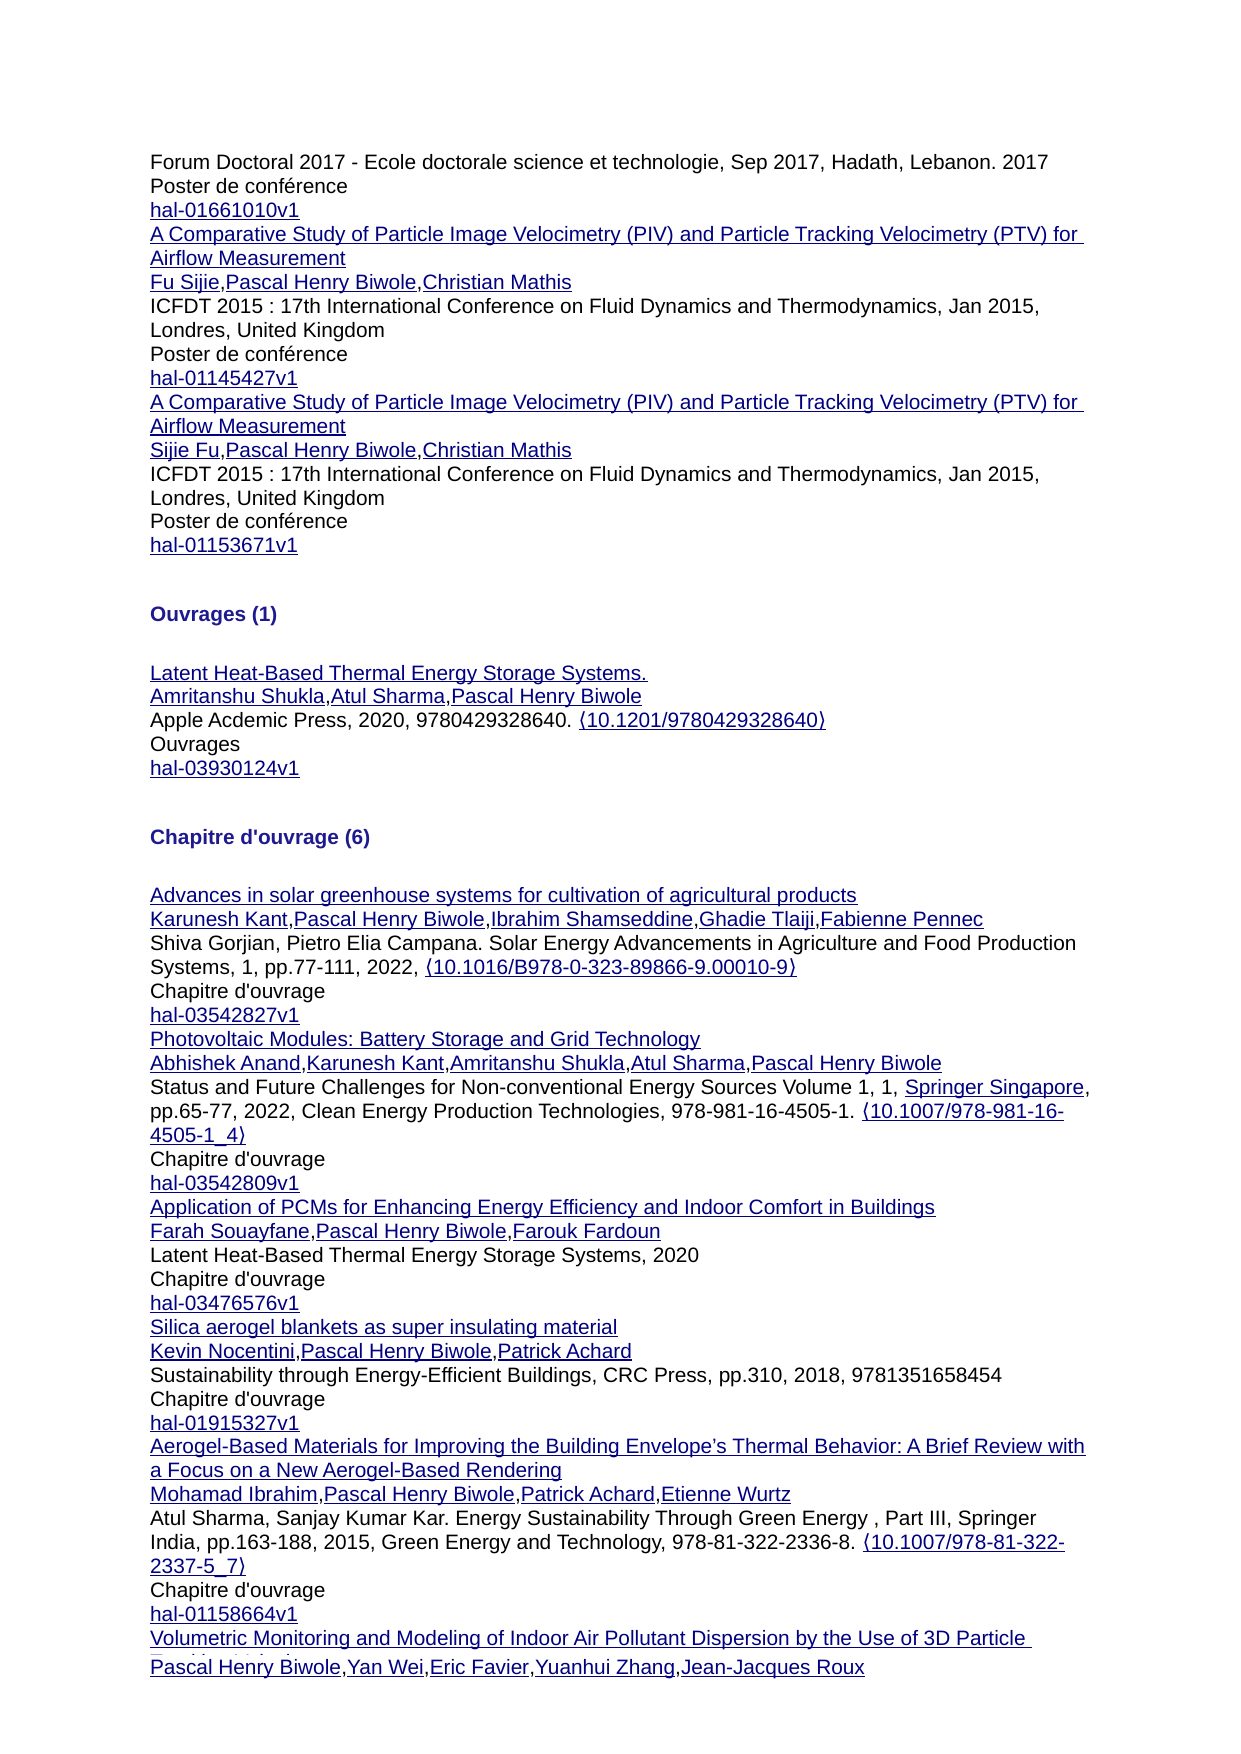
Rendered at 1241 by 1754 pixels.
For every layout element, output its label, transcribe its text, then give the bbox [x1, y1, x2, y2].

table_cell Photovoltaic Modules: Battery Storage and Grid Technology Abhishek Anand,Karunesh Kant,Amritanshu Shukla,Atul Sharma,Pascal Henry Biwole Status and Future Challenges for Non-conventional Energy Sources Volume 1, 1, Springer Singapore, pp.65-77, 2022, Clean Energy Production Technologies, 978-981-16-4505-1. ⟨10.1007/978-981-16-4505-1_4⟩ Chapitre d'ouvrage hal-03542809v1 [150, 1027, 1090, 1195]
table_cell Forum Doctoral 2017 - Ecole doctorale science et technologie, Sep 2017, Hadath, Lebanon. 2017 Poster de conférence hal-01661010v1 [150, 150, 1090, 222]
table_cell Application of PCMs for Enhancing Energy Efficiency and Indoor Comfort in Buildings Farah Souayfane,Pascal Henry Biwole,Farouk Fardoun Latent Heat-Based Thermal Energy Storage Systems, 2020 Chapitre d'ouvrage hal-03476576v1 [150, 1195, 1090, 1314]
table_cell A Comparative Study of Particle Image Velocimetry (PIV) and Particle Tracking Velocimetry (PTV) for Airflow Measurement Fu Sijie,Pascal Henry Biwole,Christian Mathis ICFDT 2015 : 17th International Conference on Fluid Dynamics and Thermodynamics, Jan 2015, Londres, United Kingdom Poster de conférence hal-01145427v1 [150, 222, 1090, 389]
subtitle Ouvrages (1) [150, 602, 1090, 626]
table_cell Aerogel-Based Materials for Improving the Building Envelope’s Thermal Behavior: A Brief Review with a Focus on a New Aerogel-Based Rendering Mohamad Ibrahim,Pascal Henry Biwole,Patrick Achard,Etienne Wurtz Atul Sharma, Sanjay Kumar Kar. Energy Sustainability Through Green Energy , Part III, Springer India, pp.163-188, 2015, Green Energy and Technology, 978-81-322-2336-8. ⟨10.1007/978-81-322-2337-5_7⟩ Chapitre d'ouvrage hal-01158664v1 [150, 1434, 1090, 1626]
subtitle Chapitre d'ouvrage (6) [150, 825, 1090, 849]
table_header Advances in solar greenhouse systems for cultivation of agricultural products Karunesh Kant,Pascal Henry Biwole,Ibrahim Shamseddine,Ghadie Tlaiji,Fabienne Pennec Shiva Gorjian, Pietro Elia Campana. Solar Energy Advancements in Agriculture and Food Production Systems, 1, pp.77-111, 2022, ⟨10.1016/B978-0-323-89866-9.00010-9⟩ Chapitre d'ouvrage hal-03542827v1 [150, 883, 1090, 1027]
table_header Latent Heat-Based Thermal Energy Storage Systems. Amritanshu Shukla,Atul Sharma,Pascal Henry Biwole Apple Acdemic Press, 2020, 9780429328640. ⟨10.1201/9780429328640⟩ Ouvrages hal-03930124v1 [150, 660, 1090, 780]
table_cell Volumetric Monitoring and Modeling of Indoor Air Pollutant Dispersion by the Use of 3D Particle Tracking Velocimetry Pascal Henry Biwole,Yan Wei,Eric Favier,Yuanhui Zhang,Jean-Jacques Roux [150, 1626, 1090, 1679]
table_cell Silica aerogel blankets as super insulating material Kevin Nocentini,Pascal Henry Biwole,Patrick Achard Sustainability through Energy-Efficient Buildings, CRC Press, pp.310, 2018, 9781351658454 Chapitre d'ouvrage hal-01915327v1 [150, 1315, 1090, 1434]
table_cell A Comparative Study of Particle Image Velocimetry (PIV) and Particle Tracking Velocimetry (PTV) for Airflow Measurement Sijie Fu,Pascal Henry Biwole,Christian Mathis ICFDT 2015 : 17th International Conference on Fluid Dynamics and Thermodynamics, Jan 2015, Londres, United Kingdom Poster de conférence hal-01153671v1 [150, 390, 1090, 557]
